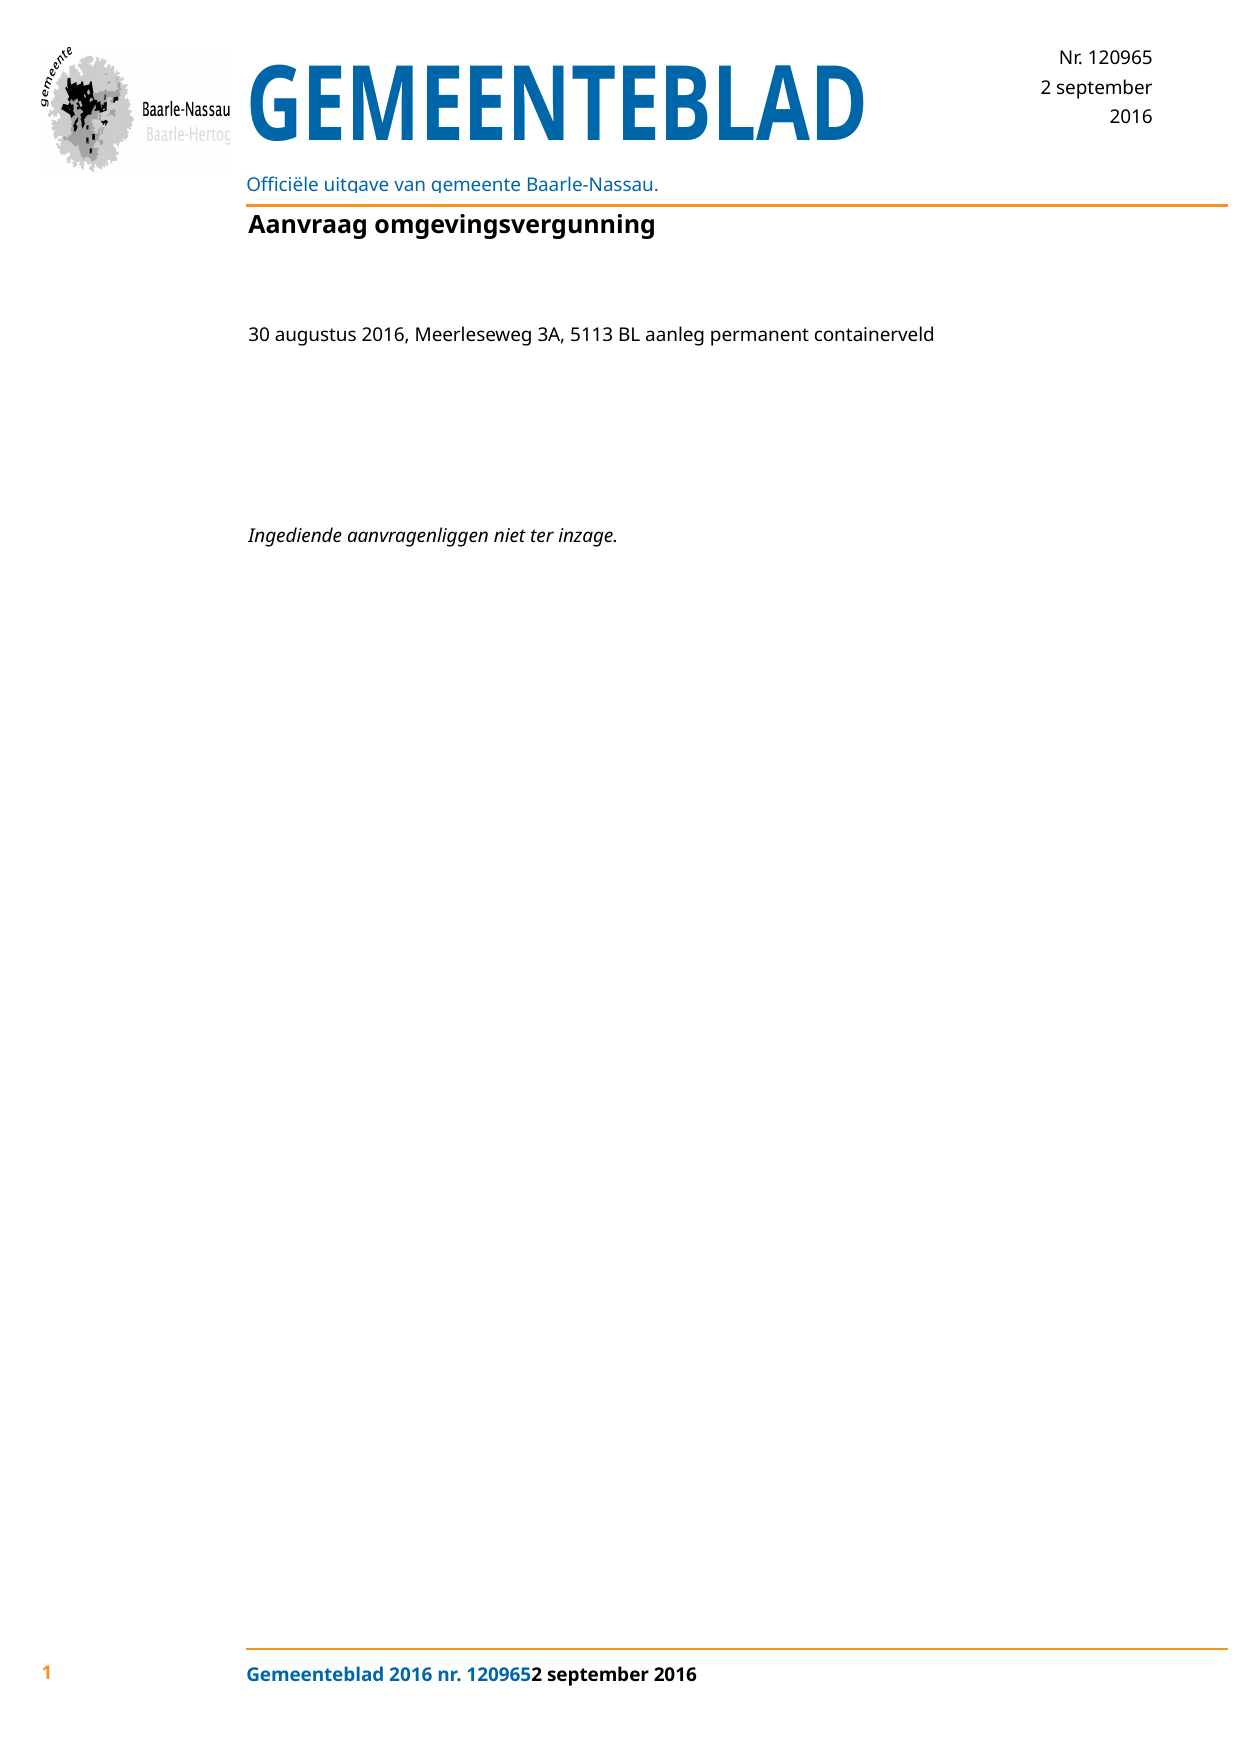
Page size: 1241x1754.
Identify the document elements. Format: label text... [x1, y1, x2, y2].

text Aanvraag omgevingsvergunning [248, 207, 1152, 241]
picture [41, 47, 231, 172]
text 30 augustus 2016, Meerleseweg 3A, 5113 BL aanleg permanent containerveld [248, 321, 1152, 346]
text Ingediende aanvragenliggen niet ter inzage. [248, 522, 1152, 548]
